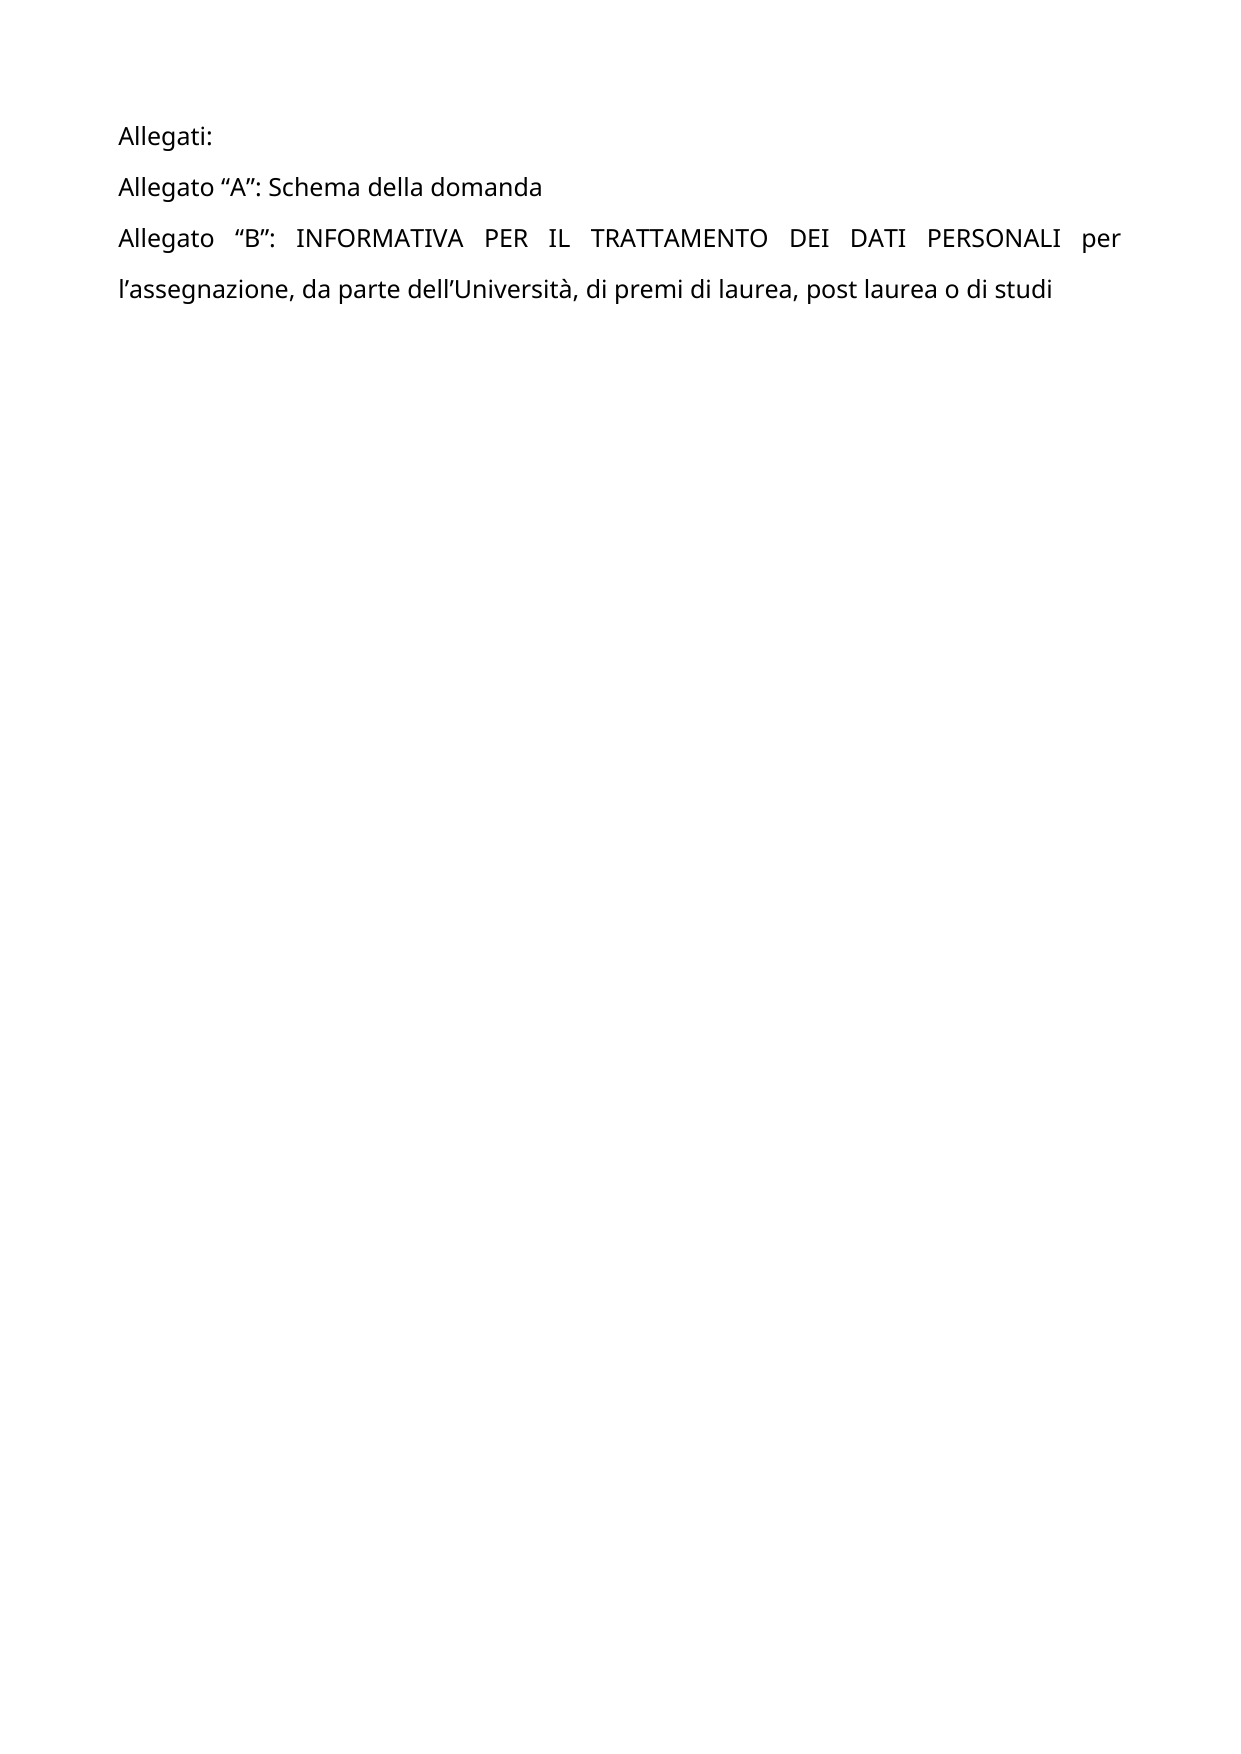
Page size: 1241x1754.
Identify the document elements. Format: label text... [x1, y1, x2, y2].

text Allegato “B”: INFORMATIVA PER IL TRATTAMENTO DEI DATI PERSONALI per l’assegnazione, da parte dell’Università, di premi di laurea, post laurea o di studi [118, 220, 1122, 356]
text Allegati: [118, 118, 1122, 152]
text Allegato “A”: Schema della domanda [118, 169, 1122, 203]
